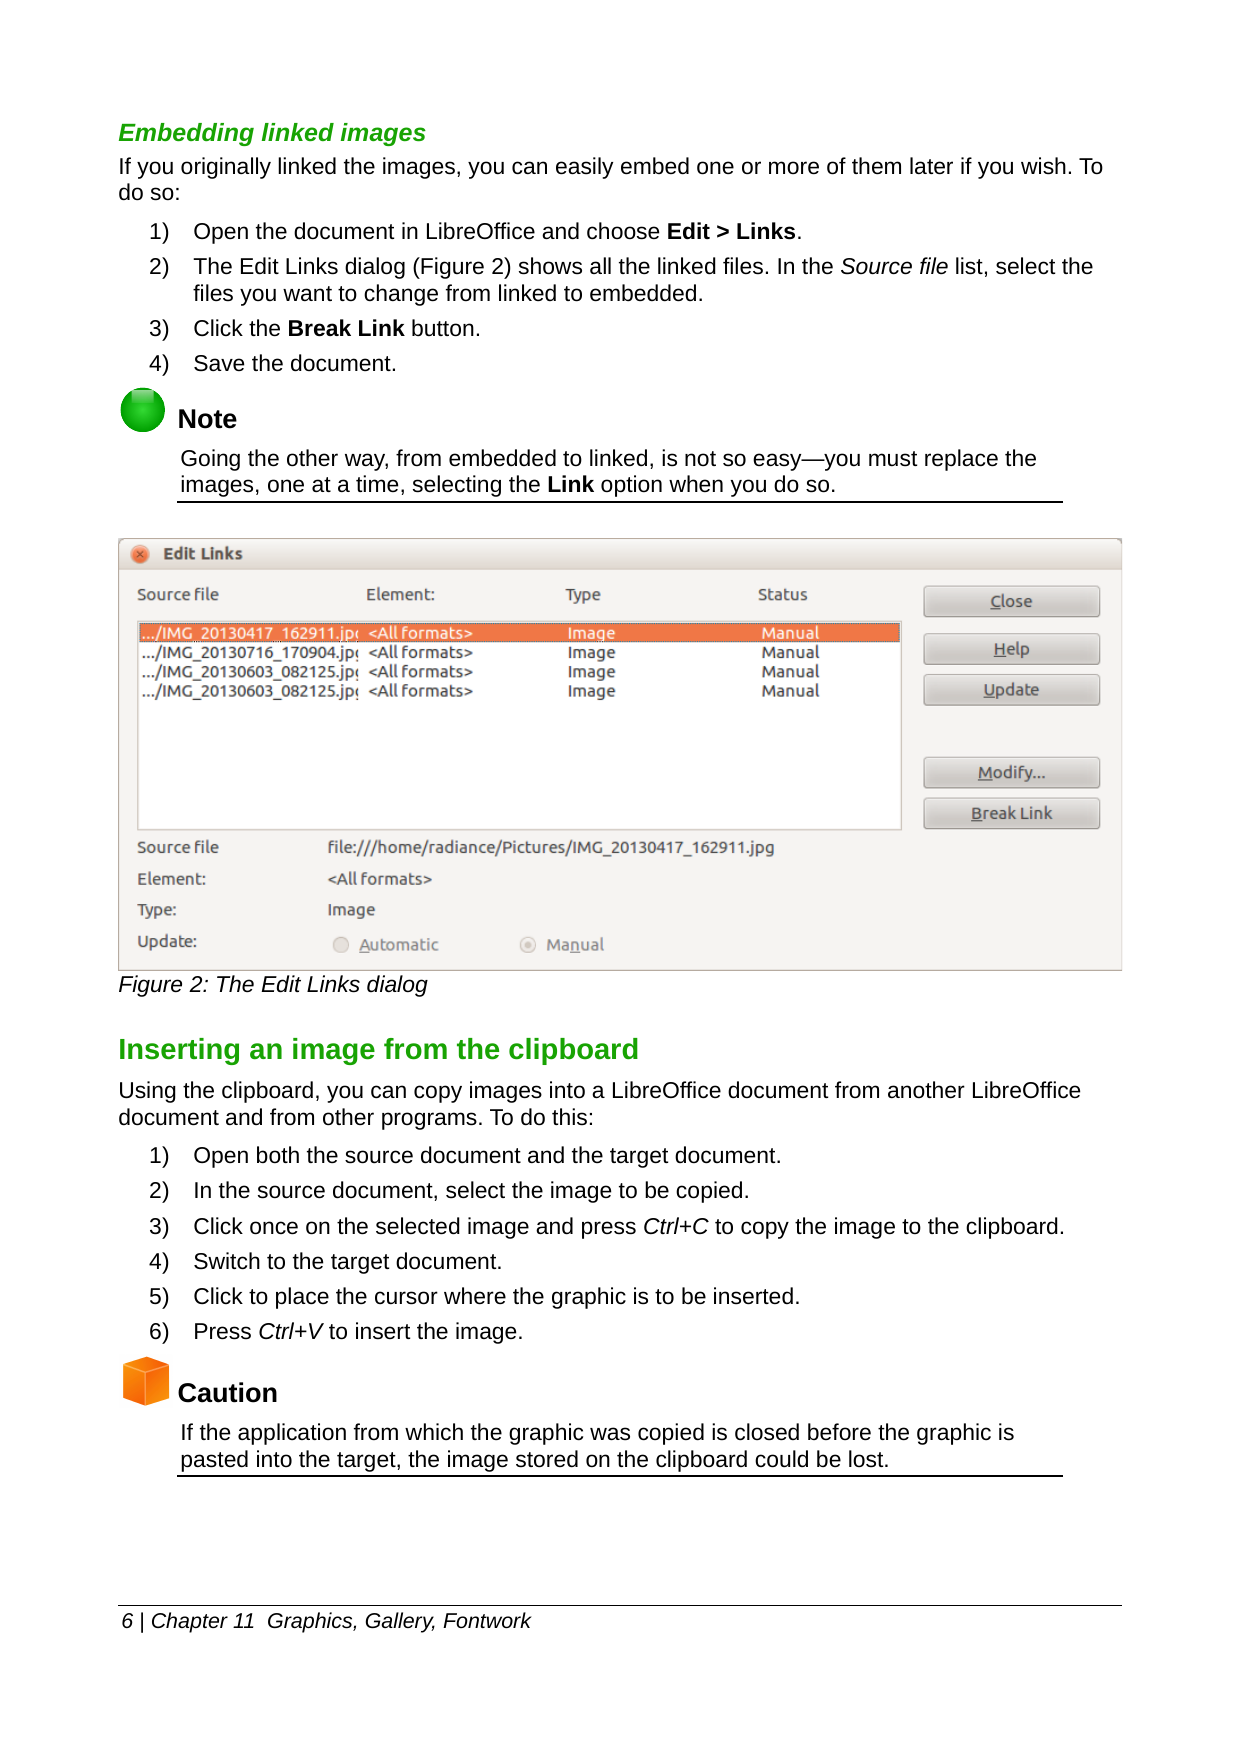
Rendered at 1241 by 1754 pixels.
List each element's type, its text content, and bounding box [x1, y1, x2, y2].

list In the source document, select the image to be copied. [169, 1177, 1122, 1204]
subtitle Inserting an image from the clipboard [118, 1032, 1122, 1065]
list Open both the source document and the target document. [169, 1142, 1122, 1169]
picture [119, 1354, 173, 1408]
list Press Ctrl+V to insert the image. [169, 1318, 1122, 1345]
subtitle Caution [118, 1353, 1122, 1409]
text Going the other way, from embedded to linked, is not so easy—you must replace the images, one at a time, selecting the Link option when you do so. [177, 442, 1063, 501]
list Save the document. [169, 350, 1122, 376]
list If you originally linked the images, you can easily embed one or more of them later if you wish. To do so: [118, 153, 1122, 206]
subtitle Note [118, 385, 1122, 434]
text Figure 2: The Edit Links dialog [118, 971, 1122, 997]
list Click once on the selected image and press Ctrl+C to copy the image to the clipboard. [169, 1213, 1122, 1239]
list Open the document in LibreOffice and choose Edit > Links. [169, 218, 1122, 244]
list Click the Break Link button. [169, 315, 1122, 341]
text If the application from which the graphic was copied is closed before the graphic is pasted into the target, the image stored on the clipboard could be lost. [177, 1416, 1063, 1475]
subtitle Embedding linked images [118, 118, 1122, 147]
list Switch to the target document. [169, 1248, 1122, 1274]
list Using the clipboard, you can copy images into a LibreOffice document from another LibreOffice document and from other programs. To do this: [118, 1077, 1122, 1130]
list Click to place the cursor where the graphic is to be inserted. [169, 1283, 1122, 1309]
picture [118, 538, 1123, 971]
list The Edit Links dialog (Figure 2) shows all the linked files. In the Source file list, select the files you want to change from linked to embedded. [169, 253, 1122, 306]
